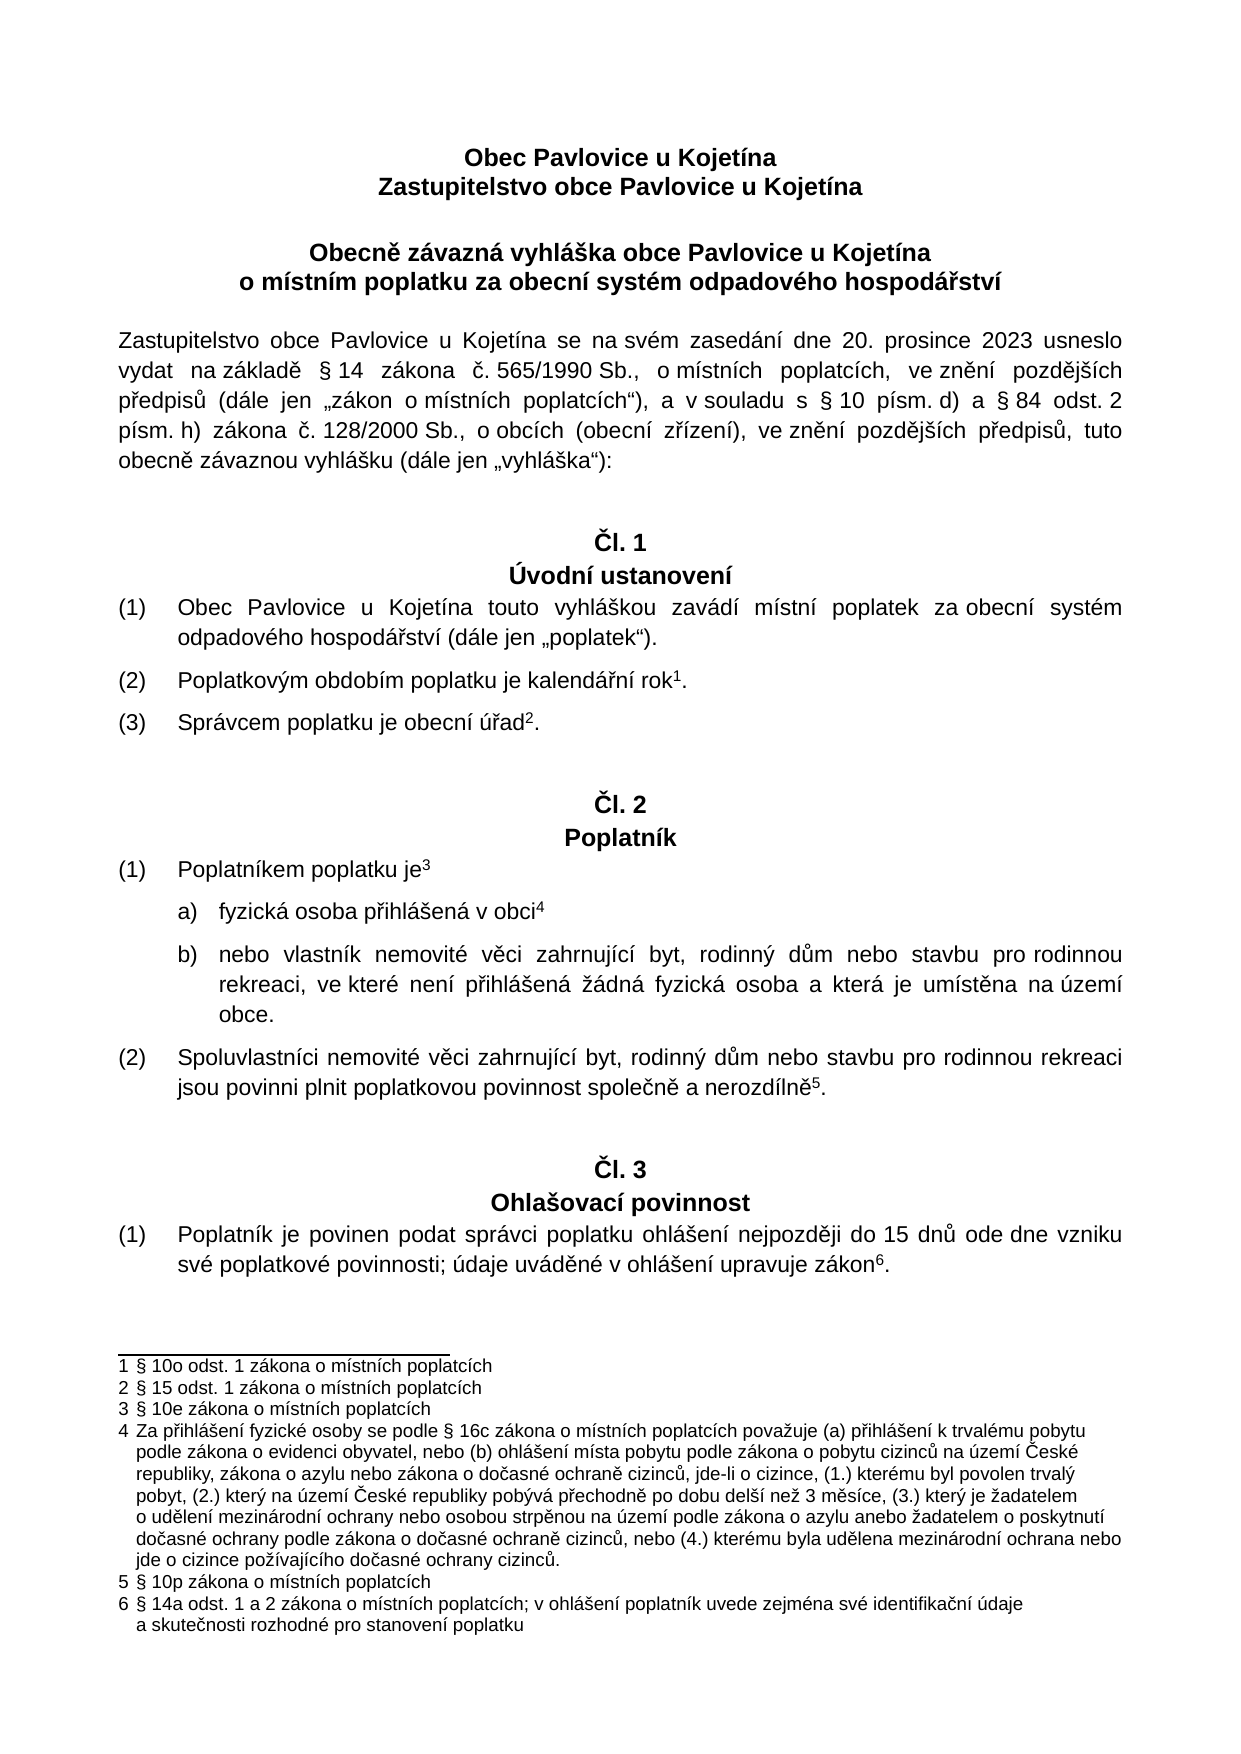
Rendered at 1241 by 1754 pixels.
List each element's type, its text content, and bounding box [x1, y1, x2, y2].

list § 10p zákona o místních poplatcích [118, 1571, 1122, 1592]
list § 10o odst. 1 zákona o místních poplatcích [118, 1355, 1122, 1377]
list Poplatkovým obdobím poplatku je kalendářní rok. [118, 667, 1122, 693]
list Obec Pavlovice u Kojetína touto vyhláškou zavádí místní poplatek za obecní systém odpadového hospodářství (dále jen „poplatek“). [118, 594, 1122, 650]
subtitle Čl. 3 Ohlašovací povinnost [118, 1154, 1122, 1216]
text Zastupitelstvo obce Pavlovice u Kojetína se na svém zasedání dne 20. prosince 2023 usneslo vydat na základě § 14 zákona č. 565/1990 Sb., o místních poplatcích, ve znění pozdějších předpisů (dále jen „zákon o místních poplatcích“), a v souladu s § 10 písm. d) a § 84 odst. 2 písm. h) zákona č. 128/2000 Sb., o obcích (obecní zřízení), ve znění pozdějších předpisů, tuto obecně závaznou vyhlášku (dále jen „vyhláška“): [118, 327, 1122, 474]
list § 14a odst. 1 a 2 zákona o místních poplatcích; v ohlášení poplatník uvede zejména své identifikační údaje a skutečnosti rozhodné pro stanovení poplatku [118, 1592, 1122, 1635]
list Za přihlášení fyzické osoby se podle § 16c zákona o místních poplatcích považuje (a) přihlášení k trvalému pobytu podle zákona o evidenci obyvatel, nebo (b) ohlášení místa pobytu podle zákona o pobytu cizinců na území České republiky, zákona o azylu nebo zákona o dočasné ochraně cizinců, jde-li o cizince, (1.) kterému byl povolen trvalý pobyt, (2.) který na území České republiky pobývá přechodně po dobu delší než 3 měsíce, (3.) který je žadatelem o udělení mezinárodní ochrany nebo osobou strpěnou na území podle zákona o azylu anebo žadatelem o poskytnutí dočasné ochrany podle zákona o dočasné ochraně cizinců, nebo (4.) kterému byla udělena mezinárodní ochrana nebo jde o cizince požívajícího dočasné ochrany cizinců. [118, 1420, 1122, 1571]
list Poplatník je povinen podat správci poplatku ohlášení nejpozději do 15 dnů ode dne vzniku své poplatkové povinnosti; údaje uváděné v ohlášení upravuje zákon. [118, 1221, 1122, 1277]
text Obec Pavlovice u Kojetína Zastupitelstvo obce Pavlovice u Kojetína [118, 143, 1122, 201]
list § 10e zákona o místních poplatcích [118, 1398, 1122, 1420]
subtitle Čl. 1 Úvodní ustanovení [118, 528, 1122, 589]
list Správcem poplatku je obecní úřad. [118, 709, 1122, 736]
list Spoluvlastníci nemovité věci zahrnující byt, rodinný dům nebo stavbu pro rodinnou rekreaci jsou povinni plnit poplatkovou povinnost společně a nerozdílně. [118, 1044, 1122, 1101]
list nebo vlastník nemovité věci zahrnující byt, rodinný dům nebo stavbu pro rodinnou rekreaci, ve které není přihlášená žádná fyzická osoba a která je umístěna na území obce. [177, 941, 1122, 1028]
subtitle Čl. 2 Poplatník [118, 789, 1122, 851]
list § 15 odst. 1 zákona o místních poplatcích [118, 1377, 1122, 1398]
list Poplatníkem poplatku je [118, 856, 1122, 882]
list fyzická osoba přihlášená v obci [177, 898, 1122, 925]
subtitle Obecně závazná vyhláška obce Pavlovice u Kojetína o místním poplatku za obecní systém odpadového hospodářství [118, 238, 1122, 295]
